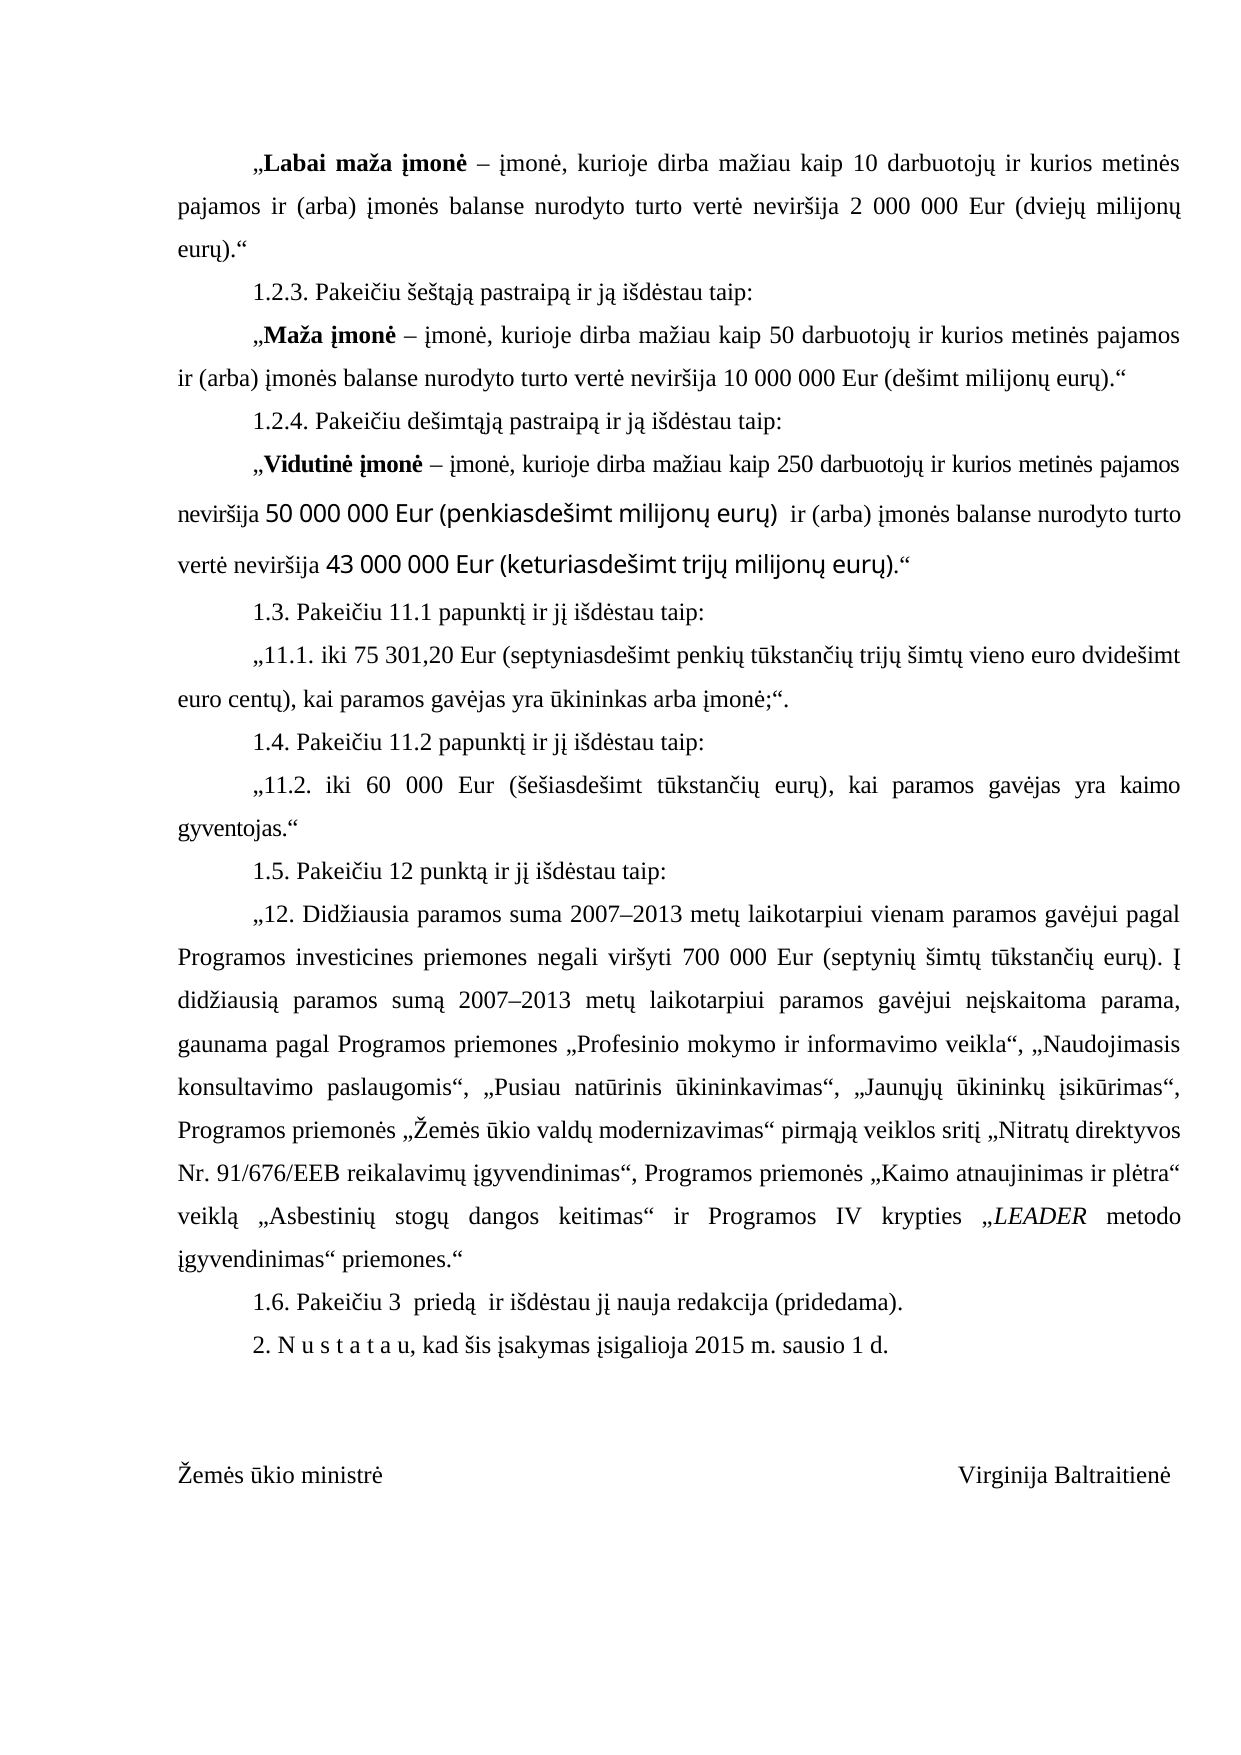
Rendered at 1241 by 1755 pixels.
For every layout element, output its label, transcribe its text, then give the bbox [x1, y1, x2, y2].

text 1.3. Pakeičiu 11.1 papunktį ir jį išdėstau taip: [177, 597, 1181, 626]
text 2. N u s t a t a u, kad šis įsakymas įsigalioja 2015 m. sausio 1 d. [177, 1331, 1181, 1359]
text 1.5. Pakeičiu 12 punktą ir jį išdėstau taip: [177, 856, 1181, 885]
text „Labai maža įmonė – įmonė, kurioje dirba mažiau kaip 10 darbuotojų ir kurios metinės pajamos ir (arba) įmonės balanse nurodyto turto vertė neviršija 2 000 000 Eur (dviejų milijonų eurų).“ [177, 148, 1181, 263]
text „Maža įmonė – įmonė, kurioje dirba mažiau kaip 50 darbuotojų ir kurios metinės pajamos ir (arba) įmonės balanse nurodyto turto vertė neviršija 10 000 000 Eur (dešimt milijonų eurų).“ [177, 320, 1181, 392]
text 1.6. Pakeičiu 3 priedą ir išdėstau jį nauja redakcija (pridedama). [177, 1287, 1181, 1316]
text 1.2.3. Pakeičiu šeštąją pastraipą ir ją išdėstau taip: [177, 277, 1181, 306]
text „12. Didžiausia paramos suma 2007–2013 metų laikotarpiui vienam paramos gavėjui pagal Programos investicines priemones negali viršyti 700 000 Eur (septynių šimtų tūkstančių eurų). Į didžiausią paramos sumą 2007–2013 metų laikotarpiui paramos gavėjui neįskaitoma parama, gaunama pagal Programos priemones „Profesinio mokymo ir informavimo veikla“, „Naudojimasis konsultavimo paslaugomis“, „Pusiau natūrinis ūkininkavimas“, „Jaunųjų ūkininkų įsikūrimas“, Programos priemonės „Žemės ūkio valdų modernizavimas“ pirmąją veiklos sritį „Nitratų direktyvos Nr. 91/676/EEB reikalavimų įgyvendinimas“, Programos priemonės „Kaimo atnaujinimas ir plėtra“ veiklą „Asbestinių stogų dangos keitimas“ ir Programos IV krypties „LEADER metodo įgyvendinimas“ priemones.“ [177, 899, 1181, 1273]
text „11.2. iki 60 000 Eur (šešiasdešimt tūkstančių eurų), kai paramos gavėjas yra kaimo gyventojas.“ [177, 770, 1181, 842]
text „Vidutinė įmonė – įmonė, kurioje dirba mažiau kaip 250 darbuotojų ir kurios metinės pajamos neviršija 50 000 000 Eur (penkiasdešimt milijonų eurų) ir (arba) įmonės balanse nurodyto turto vertė neviršija 43 000 000 Eur (keturiasdešimt trijų milijonų eurų).“ [177, 449, 1181, 580]
text 1.2.4. Pakeičiu dešimtąją pastraipą ir ją išdėstau taip: [177, 406, 1181, 435]
text Žemės ūkio ministrė Virginija Baltraitienė [177, 1460, 1181, 1489]
text 1.4. Pakeičiu 11.2 papunktį ir jį išdėstau taip: [177, 727, 1181, 756]
text „11.1. iki 75 301,20 Eur (septyniasdešimt penkių tūkstančių trijų šimtų vieno euro dvidešimt euro centų), kai paramos gavėjas yra ūkininkas arba įmonė;“. [177, 641, 1181, 712]
